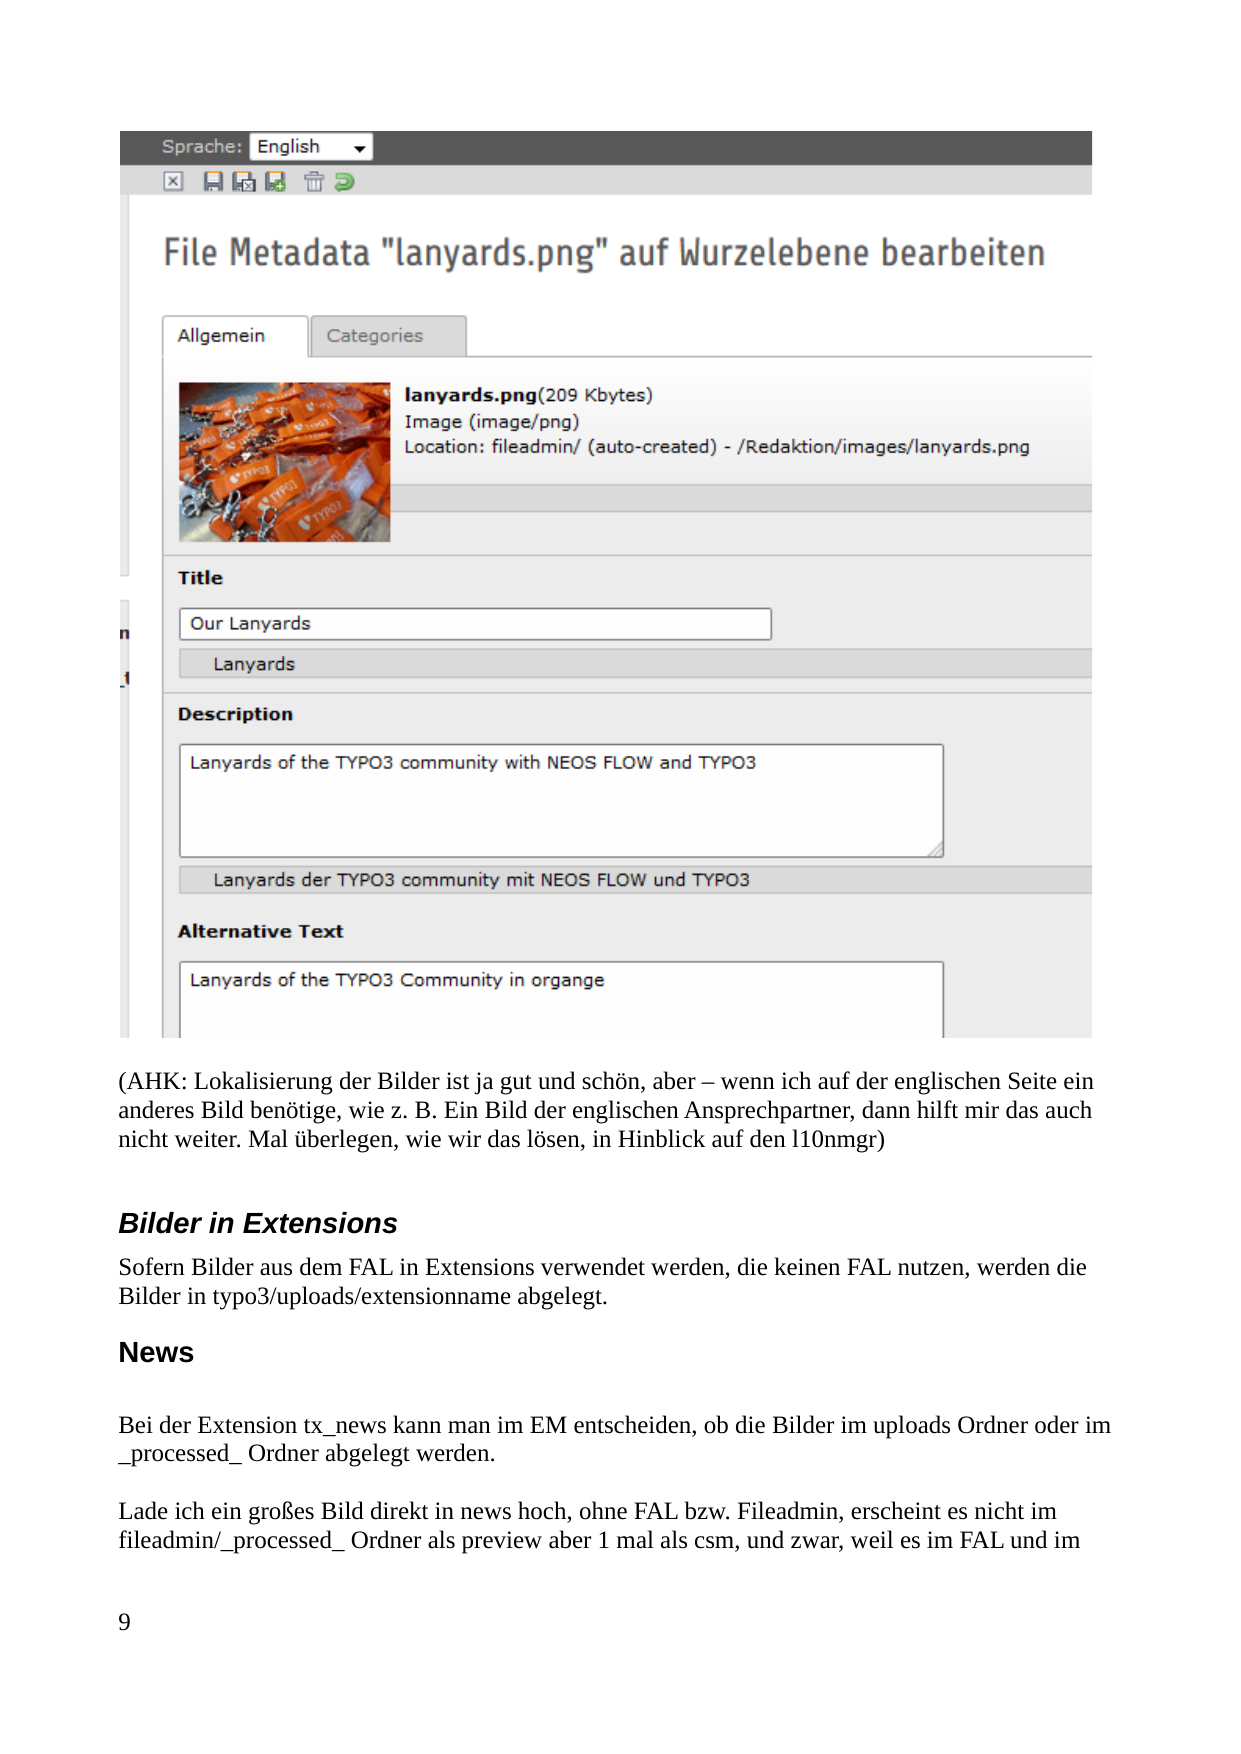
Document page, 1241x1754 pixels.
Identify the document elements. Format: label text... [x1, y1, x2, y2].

subtitle News [118, 1335, 1122, 1368]
text Sofern Bilder aus dem FAL in Extensions verwendet werden, die keinen FAL nutzen, werden die Bilder in typo3/uploads/extensionname abgelegt. [118, 1252, 1122, 1310]
text Bei der Extension tx_news kann man im EM entscheiden, ob die Bilder im uploads Ordner oder im _processed_ Ordner abgelegt werden. [118, 1410, 1122, 1467]
text (AHK: Lokalisierung der Bilder ist ja gut und schön, aber – wenn ich auf der englischen Seite ein anderes Bild benötige, wie z. B. Ein Bild der englischen Ansprechpartner, dann hilft mir das auch nicht weiter. Mal überlegen, wie wir das lösen, in Hinblick auf den l10nmgr) [118, 1066, 1122, 1153]
text Lade ich ein großes Bild direkt in news hoch, ohne FAL bzw. Fileadmin, erscheint es nicht im fileadmin/_processed_ Ordner als preview aber 1 mal als csm, und zwar, weil es im FAL und im [118, 1496, 1122, 1553]
picture [120, 131, 1093, 1038]
subtitle Bilder in Extensions [118, 1206, 1122, 1240]
